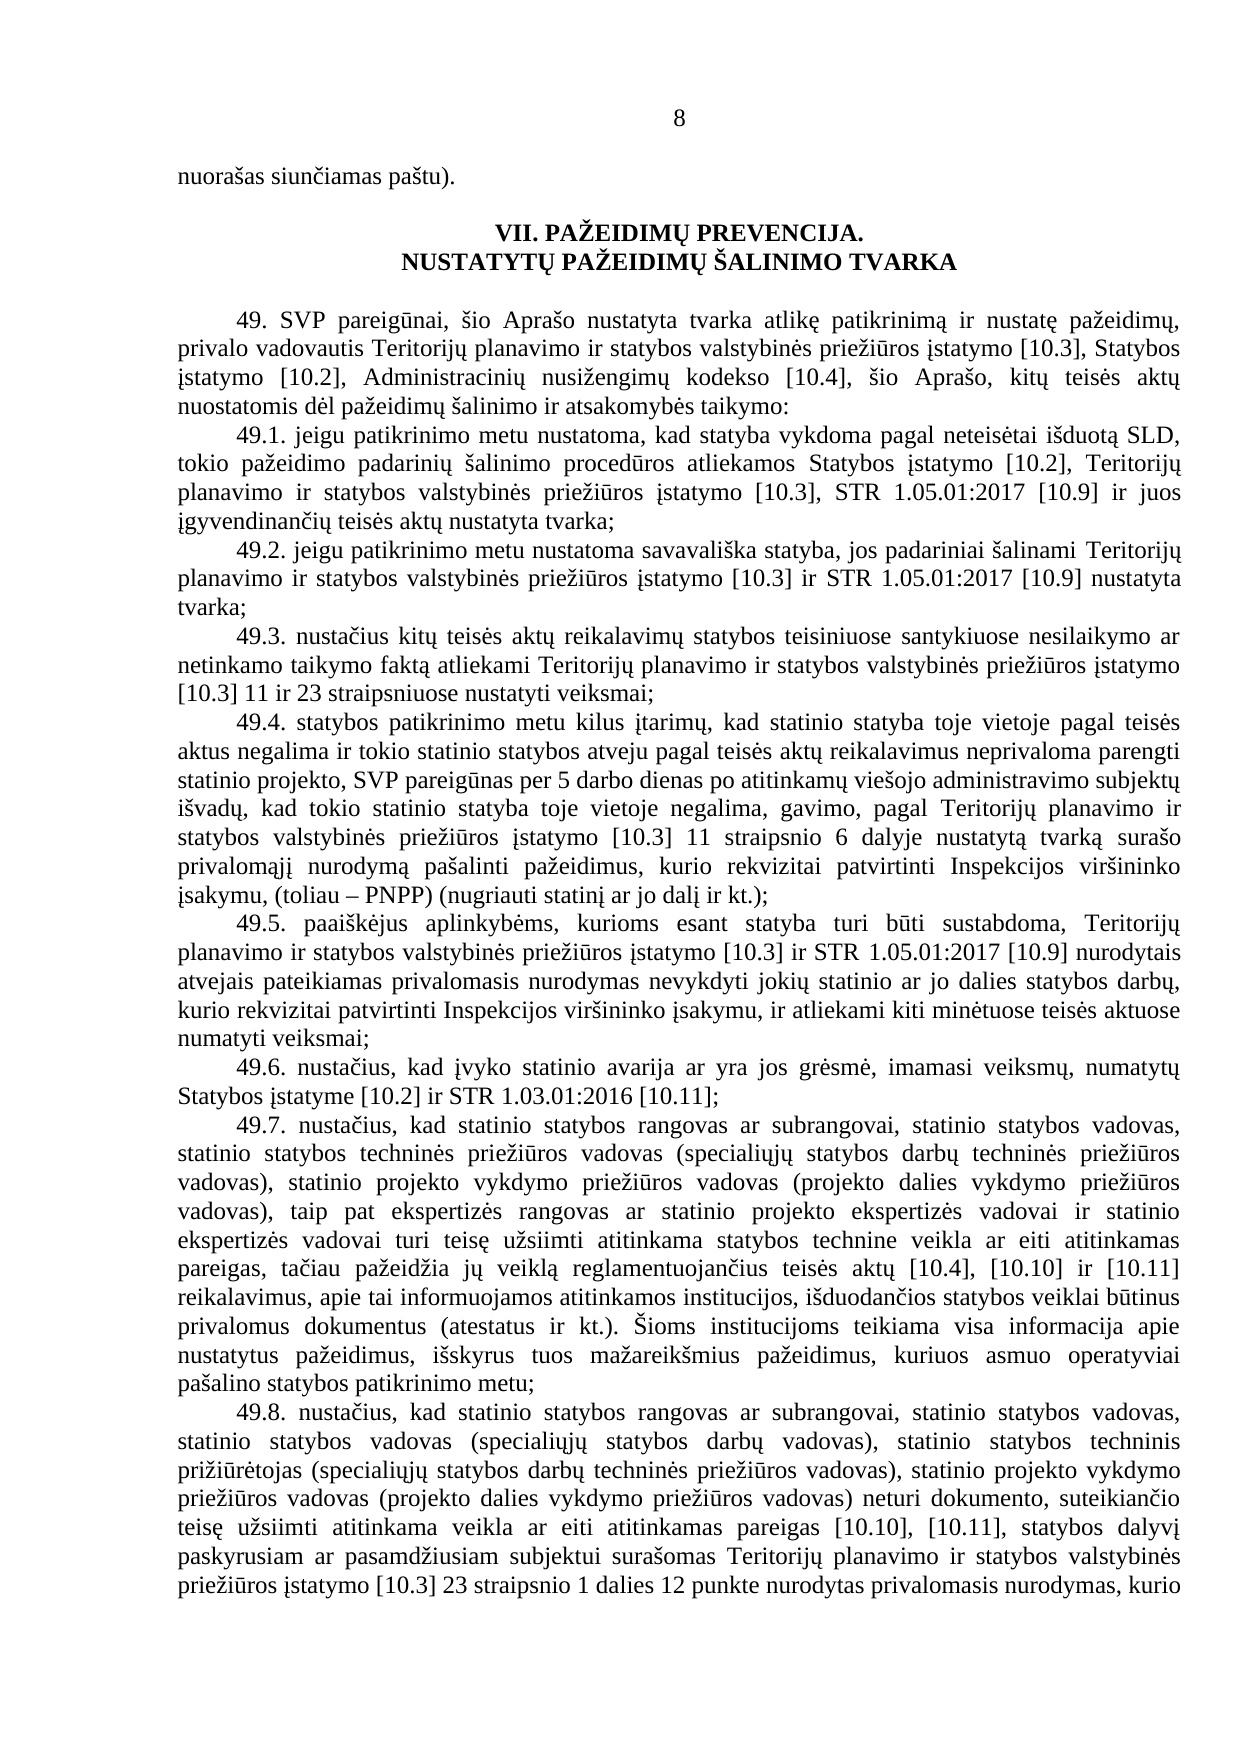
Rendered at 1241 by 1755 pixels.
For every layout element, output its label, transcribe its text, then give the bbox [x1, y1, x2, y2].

text 49.7. nustačius, kad statinio statybos rangovas ar subrangovai, statinio statybos vadovas, statinio statybos techninės priežiūros vadovas (specialiųjų statybos darbų techninės priežiūros vadovas), statinio projekto vykdymo priežiūros vadovas (projekto dalies vykdymo priežiūros vadovas), taip pat ekspertizės rangovas ar statinio projekto ekspertizės vadovai ir statinio ekspertizės vadovai turi teisę užsiimti atitinkama statybos technine veikla ar eiti atitinkamas pareigas, tačiau pažeidžia jų veiklą reglamentuojančius teisės aktų [10.4], [10.10] ir [10.11] reikalavimus, apie tai informuojamos atitinkamos institucijos, išduodančios statybos veiklai būtinus privalomus dokumentus (atestatus ir kt.). Šioms institucijoms teikiama visa informacija apie nustatytus pažeidimus, išskyrus tuos mažareikšmius pažeidimus, kuriuos asmuo operatyviai pašalino statybos patikrinimo metu; [177, 1110, 1181, 1397]
text NUSTATYTŲ PAŽEIDIMŲ ŠALINIMO TVARKA [177, 247, 1181, 276]
text 49. SVP pareigūnai, šio Aprašo nustatyta tvarka atlikę patikrinimą ir nustatę pažeidimų, privalo vadovautis Teritorijų planavimo ir statybos valstybinės priežiūros įstatymo [10.3], Statybos įstatymo [10.2], Administracinių nusižengimų kodekso [10.4], šio Aprašo, kitų teisės aktų nuostatomis dėl pažeidimų šalinimo ir atsakomybės taikymo: [177, 305, 1181, 420]
text 49.6. nustačius, kad įvyko statinio avarija ar yra jos grėsmė, imamasi veiksmų, numatytų Statybos įstatyme [10.2] ir STR 1.03.01:2016 [10.11]; [177, 1052, 1181, 1110]
text 49.3. nustačius kitų teisės aktų reikalavimų statybos teisiniuose santykiuose nesilaikymo ar netinkamo taikymo faktą atliekami Teritorijų planavimo ir statybos valstybinės priežiūros įstatymo [10.3] 11 ir 23 straipsniuose nustatyti veiksmai; [177, 621, 1181, 707]
text 49.4. statybos patikrinimo metu kilus įtarimų, kad statinio statyba toje vietoje pagal teisės aktus negalima ir tokio statinio statybos atveju pagal teisės aktų reikalavimus neprivaloma parengti statinio projekto, SVP pareigūnas per 5 darbo dienas po atitinkamų viešojo administravimo subjektų išvadų, kad tokio statinio statyba toje vietoje negalima, gavimo, pagal Teritorijų planavimo ir statybos valstybinės priežiūros įstatymo [10.3] 11 straipsnio 6 dalyje nustatytą tvarką surašo privalomąjį nurodymą pašalinti pažeidimus, kurio rekvizitai patvirtinti Inspekcijos viršininko įsakymu, (toliau – PNPP) (nugriauti statinį ar jo dalį ir kt.); [177, 707, 1181, 908]
text 49.8. nustačius, kad statinio statybos rangovas ar subrangovai, statinio statybos vadovas, statinio statybos vadovas (specialiųjų statybos darbų vadovas), statinio statybos techninis prižiūrėtojas (specialiųjų statybos darbų techninės priežiūros vadovas), statinio projekto vykdymo priežiūros vadovas (projekto dalies vykdymo priežiūros vadovas) neturi dokumento, suteikiančio teisę užsiimti atitinkama veikla ar eiti atitinkamas pareigas [10.10], [10.11], statybos dalyvį paskyrusiam ar pasamdžiusiam subjektui surašomas Teritorijų planavimo ir statybos valstybinės priežiūros įstatymo [10.3] 23 straipsnio 1 dalies 12 punkte nurodytas privalomasis nurodymas, kurio [177, 1397, 1181, 1598]
text nuorašas siunčiamas paštu). [177, 161, 1181, 190]
text VII. PAŽEIDIMŲ PREVENCIJA. [177, 218, 1181, 247]
text 49.1. jeigu patikrinimo metu nustatoma, kad statyba vykdoma pagal neteisėtai išduotą SLD, tokio pažeidimo padarinių šalinimo procedūros atliekamos Statybos įstatymo [10.2], Teritorijų planavimo ir statybos valstybinės priežiūros įstatymo [10.3], STR 1.05.01:2017 [10.9] ir juos įgyvendinančių teisės aktų nustatyta tvarka; [177, 420, 1181, 535]
text 49.2. jeigu patikrinimo metu nustatoma savavališka statyba, jos padariniai šalinami Teritorijų planavimo ir statybos valstybinės priežiūros įstatymo [10.3] ir STR 1.05.01:2017 [10.9] nustatyta tvarka; [177, 535, 1181, 621]
text 49.5. paaiškėjus aplinkybėms, kurioms esant statyba turi būti sustabdoma, Teritorijų planavimo ir statybos valstybinės priežiūros įstatymo [10.3] ir STR 1.05.01:2017 [10.9] nurodytais atvejais pateikiamas privalomasis nurodymas nevykdyti jokių statinio ar jo dalies statybos darbų, kurio rekvizitai patvirtinti Inspekcijos viršininko įsakymu, ir atliekami kiti minėtuose teisės aktuose numatyti veiksmai; [177, 908, 1181, 1052]
